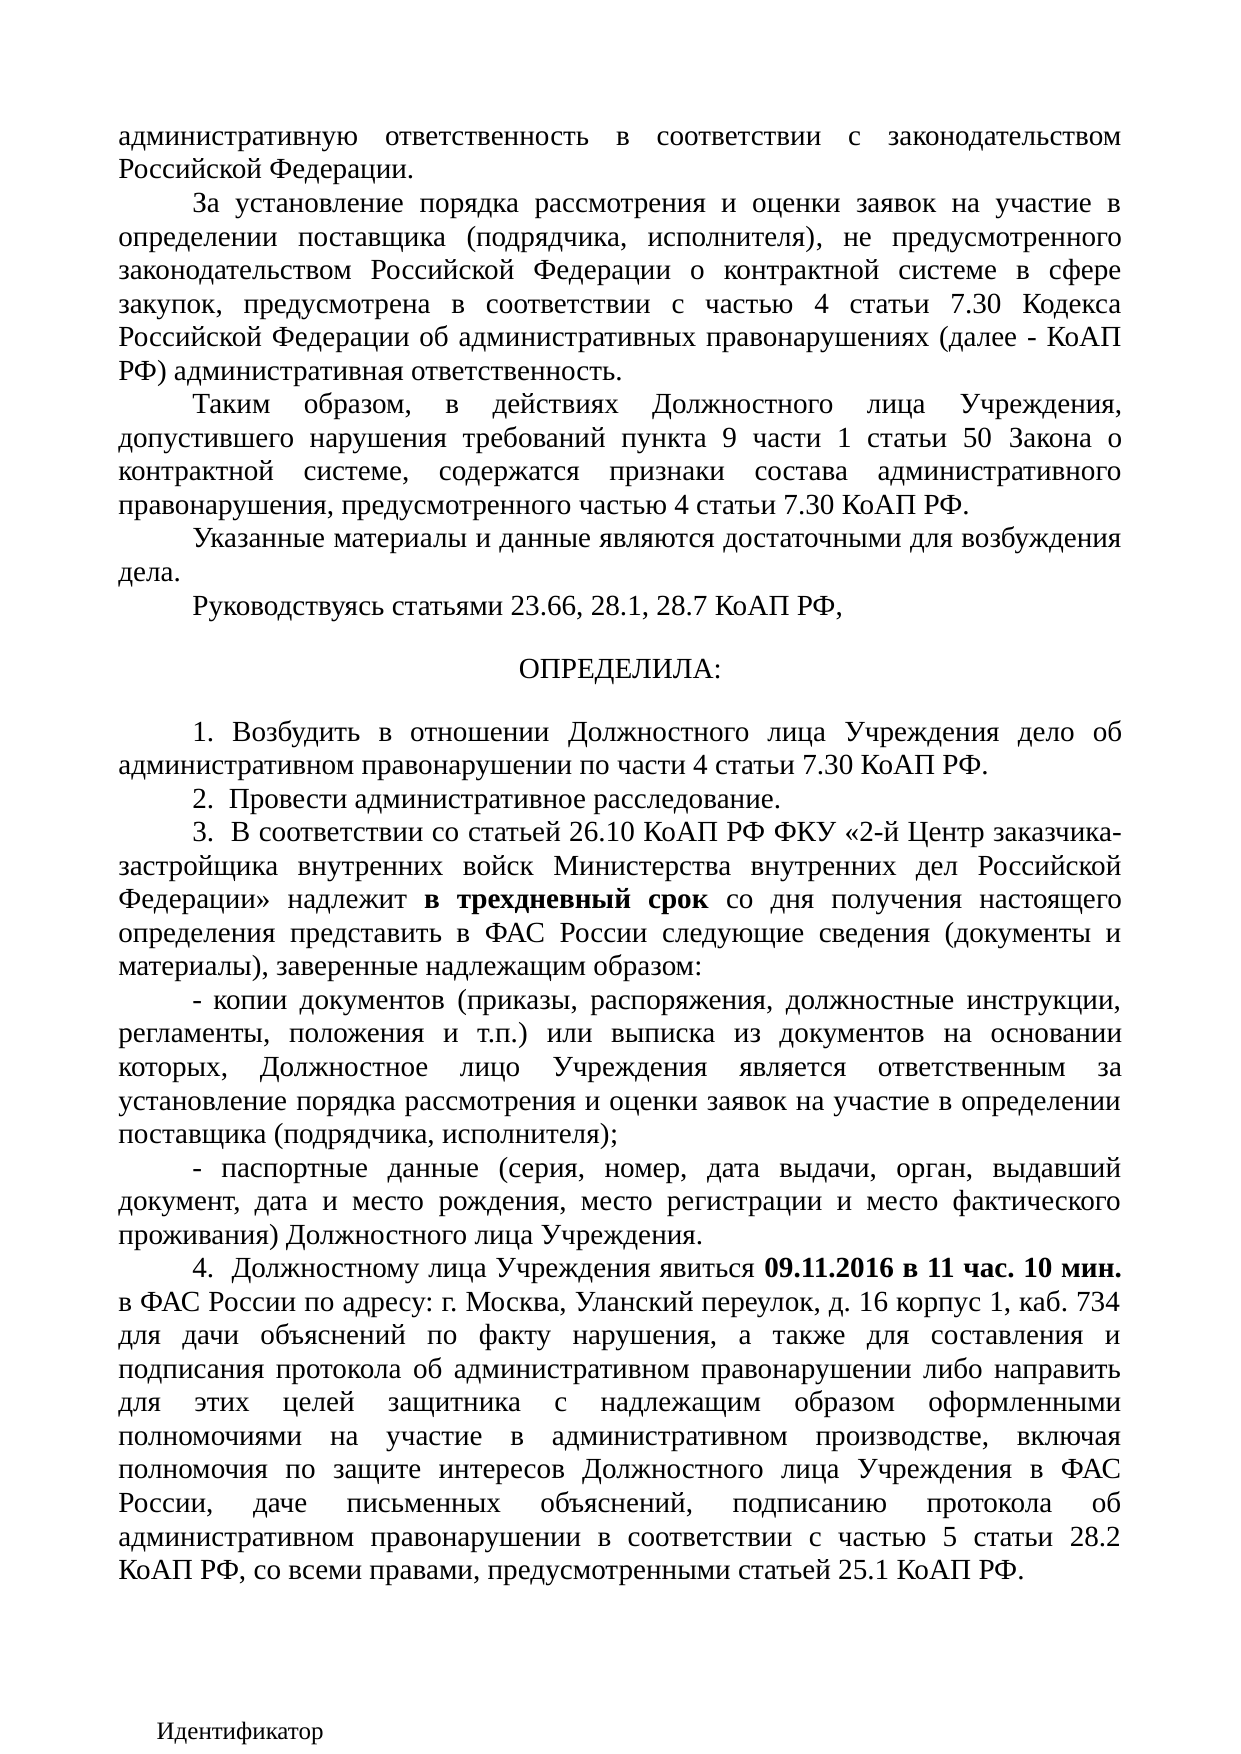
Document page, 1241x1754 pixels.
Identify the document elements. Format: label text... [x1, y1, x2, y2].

text За установление порядка рассмотрения и оценки заявок на участие в определении поставщика (подрядчика, исполнителя), не предусмотренного законодательством Российской Федерации о контрактной системе в сфере закупок, предусмотрена в соответствии с частью 4 статьи 7.30 Кодекса Российской Федерации об административных правонарушениях (далее - КоАП РФ) административная ответственность. [118, 185, 1122, 386]
text 4. Должностному лица Учреждения явиться 09.11.2016 в 11 час. 10 мин. в ФАС России по адресу: г. Москва, Уланский переулок, д. 16 корпус 1, каб. 734 для дачи объяснений по факту нарушения, а также для составления и подписания протокола об административном правонарушении либо направить для этих целей защитника с надлежащим образом оформленными полномочиями на участие в административном производстве, включая полномочия по защите интересов Должностного лица Учреждения в ФАС России, даче письменных объяснений, подписанию протокола об административном правонарушении в соответствии с частью 5 статьи 28.2 КоАП РФ, со всеми правами, предусмотренными статьей 25.1 КоАП РФ. [118, 1250, 1122, 1586]
text - копии документов (приказы, распоряжения, должностные инструкции, регламенты, положения и т.п.) или выписка из документов на основании которых, Должностное лицо Учреждения является ответственным за установление порядка рассмотрения и оценки заявок на участие в определении поставщика (подрядчика, исполнителя); [118, 982, 1122, 1150]
text Таким образом, в действиях Должностного лица Учреждения, допустившего нарушения требований пункта 9 части 1 статьи 50 Закона о контрактной системе, содержатся признаки состава административного правонарушения, предусмотренного частью 4 статьи 7.30 КоАП РФ. [118, 386, 1122, 521]
text 2. Провести административное расследование. [118, 781, 1122, 814]
text Руководствуясь статьями 23.66, 28.1, 28.7 КоАП РФ, [118, 588, 1122, 621]
text ОПРЕДЕЛИЛА: [118, 651, 1122, 684]
text 3. В соответствии со статьей 26.10 КоАП РФ ФКУ «2-й Центр заказчика-застройщика внутренних войск Министерства внутренних дел Российской Федерации» надлежит в трехдневный срок со дня получения настоящего определения представить в ФАС России следующие сведения (документы и материалы), заверенные надлежащим образом: [118, 814, 1122, 982]
text Указанные материалы и данные являются достаточными для возбуждения дела. [118, 521, 1122, 588]
text - паспортные данные (серия, номер, дата выдачи, орган, выдавший документ, дата и место рождения, место регистрации и место фактического проживания) Должностного лица Учреждения. [118, 1150, 1122, 1250]
text административную ответственность в соответствии с законодательством Российской Федерации. [118, 118, 1122, 185]
text 1. Возбудить в отношении Должностного лица Учреждения дело об административном правонарушении по части 4 статьи 7.30 КоАП РФ. [118, 714, 1122, 781]
